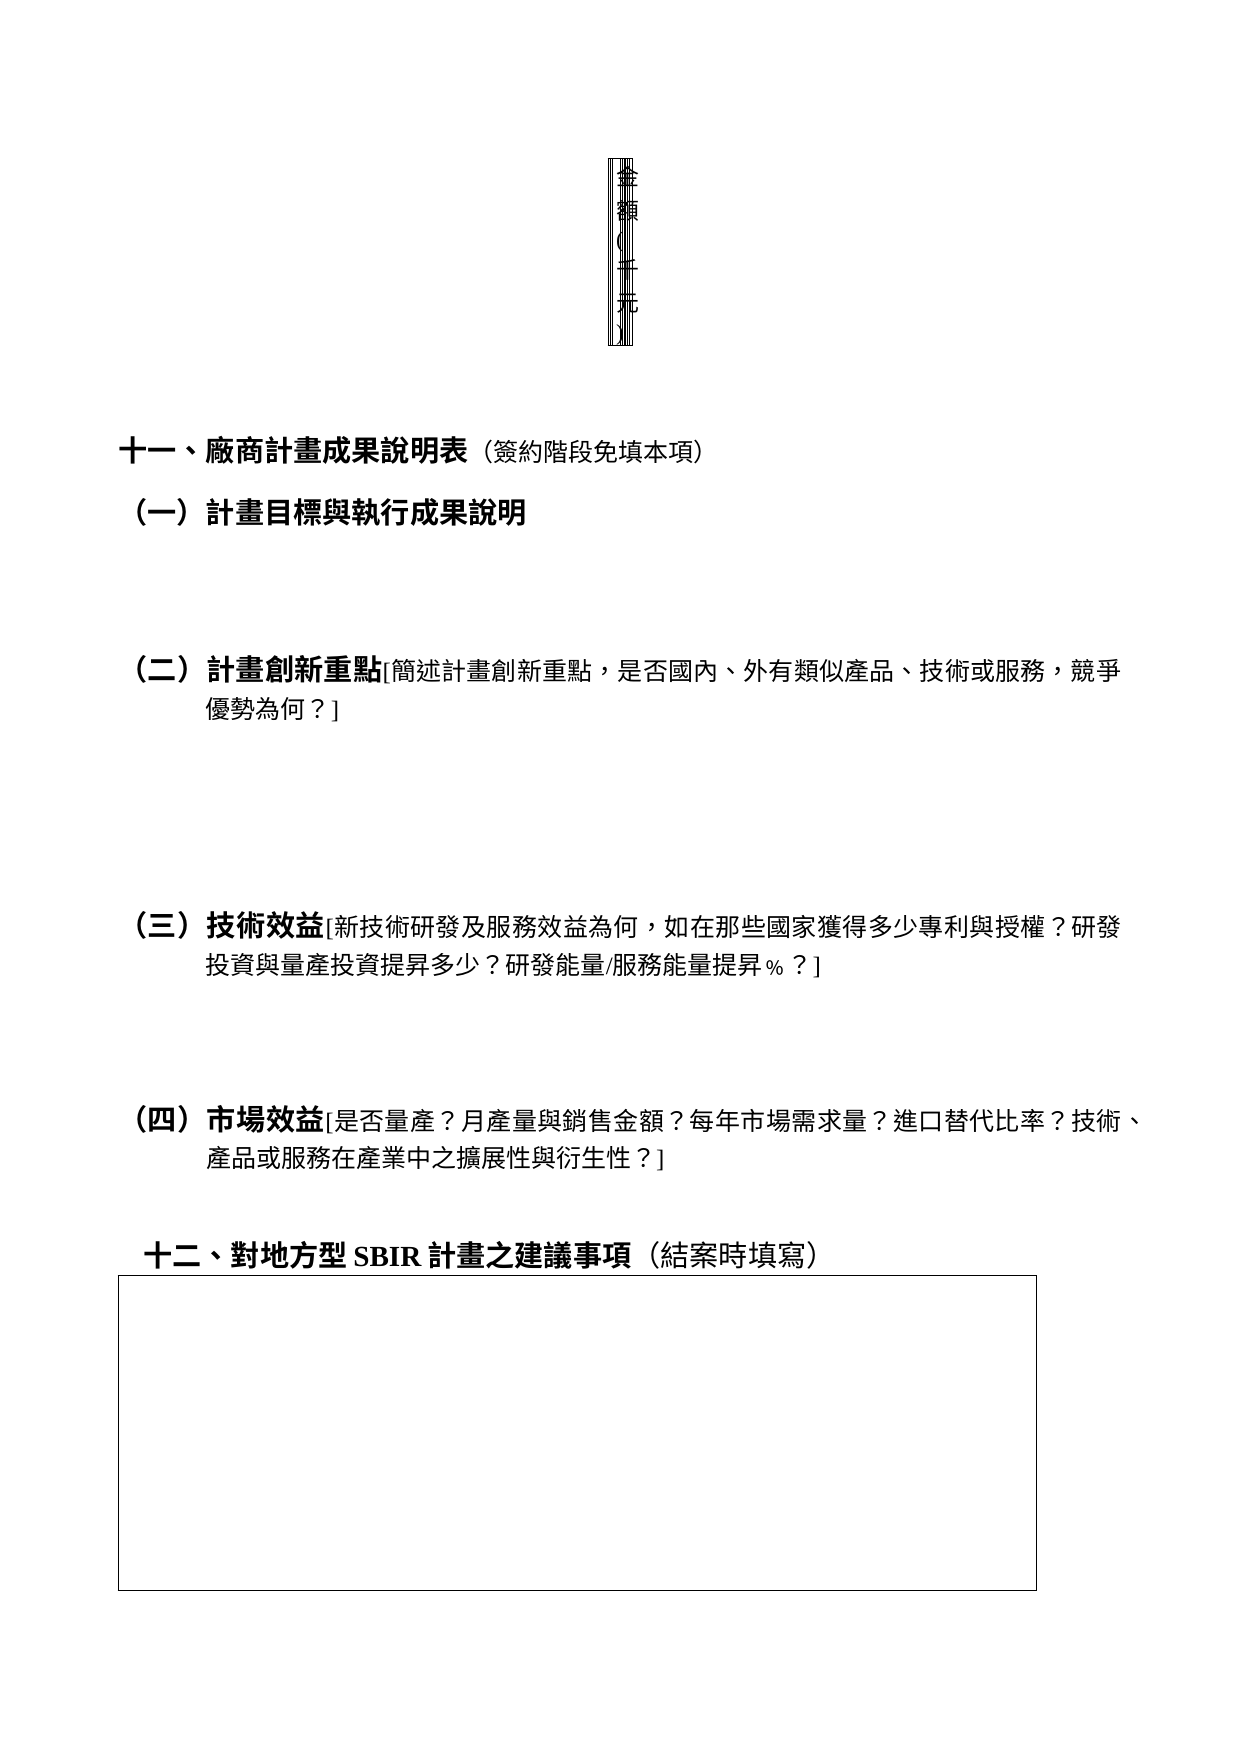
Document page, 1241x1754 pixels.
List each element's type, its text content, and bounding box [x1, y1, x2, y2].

text （二）計畫創新重點[簡述計畫創新重點，是否國內、外有類似產品、技術或服務，競爭優勢為何？] [118, 647, 1122, 726]
table_header [119, 1276, 1036, 1590]
text （三）技術效益[新技術研發及服務效益為何，如在那些國家獲得多少專利與授權？研發投資與量產投資提昇多少？研發能量/服務能量提昇﹪？] [118, 903, 1122, 982]
table_cell 金額(千元) [613, 159, 620, 345]
text 十二、對地方型SBIR計畫之建議事項（結案時填寫） [118, 1233, 1122, 1275]
text （四）市場效益[是否量產？月產量與銷售金額？每年市場需求量？進口替代比率？技術、產品或服務在產業中之擴展性與衍生性？] [118, 1097, 1122, 1175]
text 十一、廠商計畫成果說明表（簽約階段免填本項） [118, 427, 1122, 469]
text （一）計畫目標與執行成果說明 [118, 469, 1122, 532]
